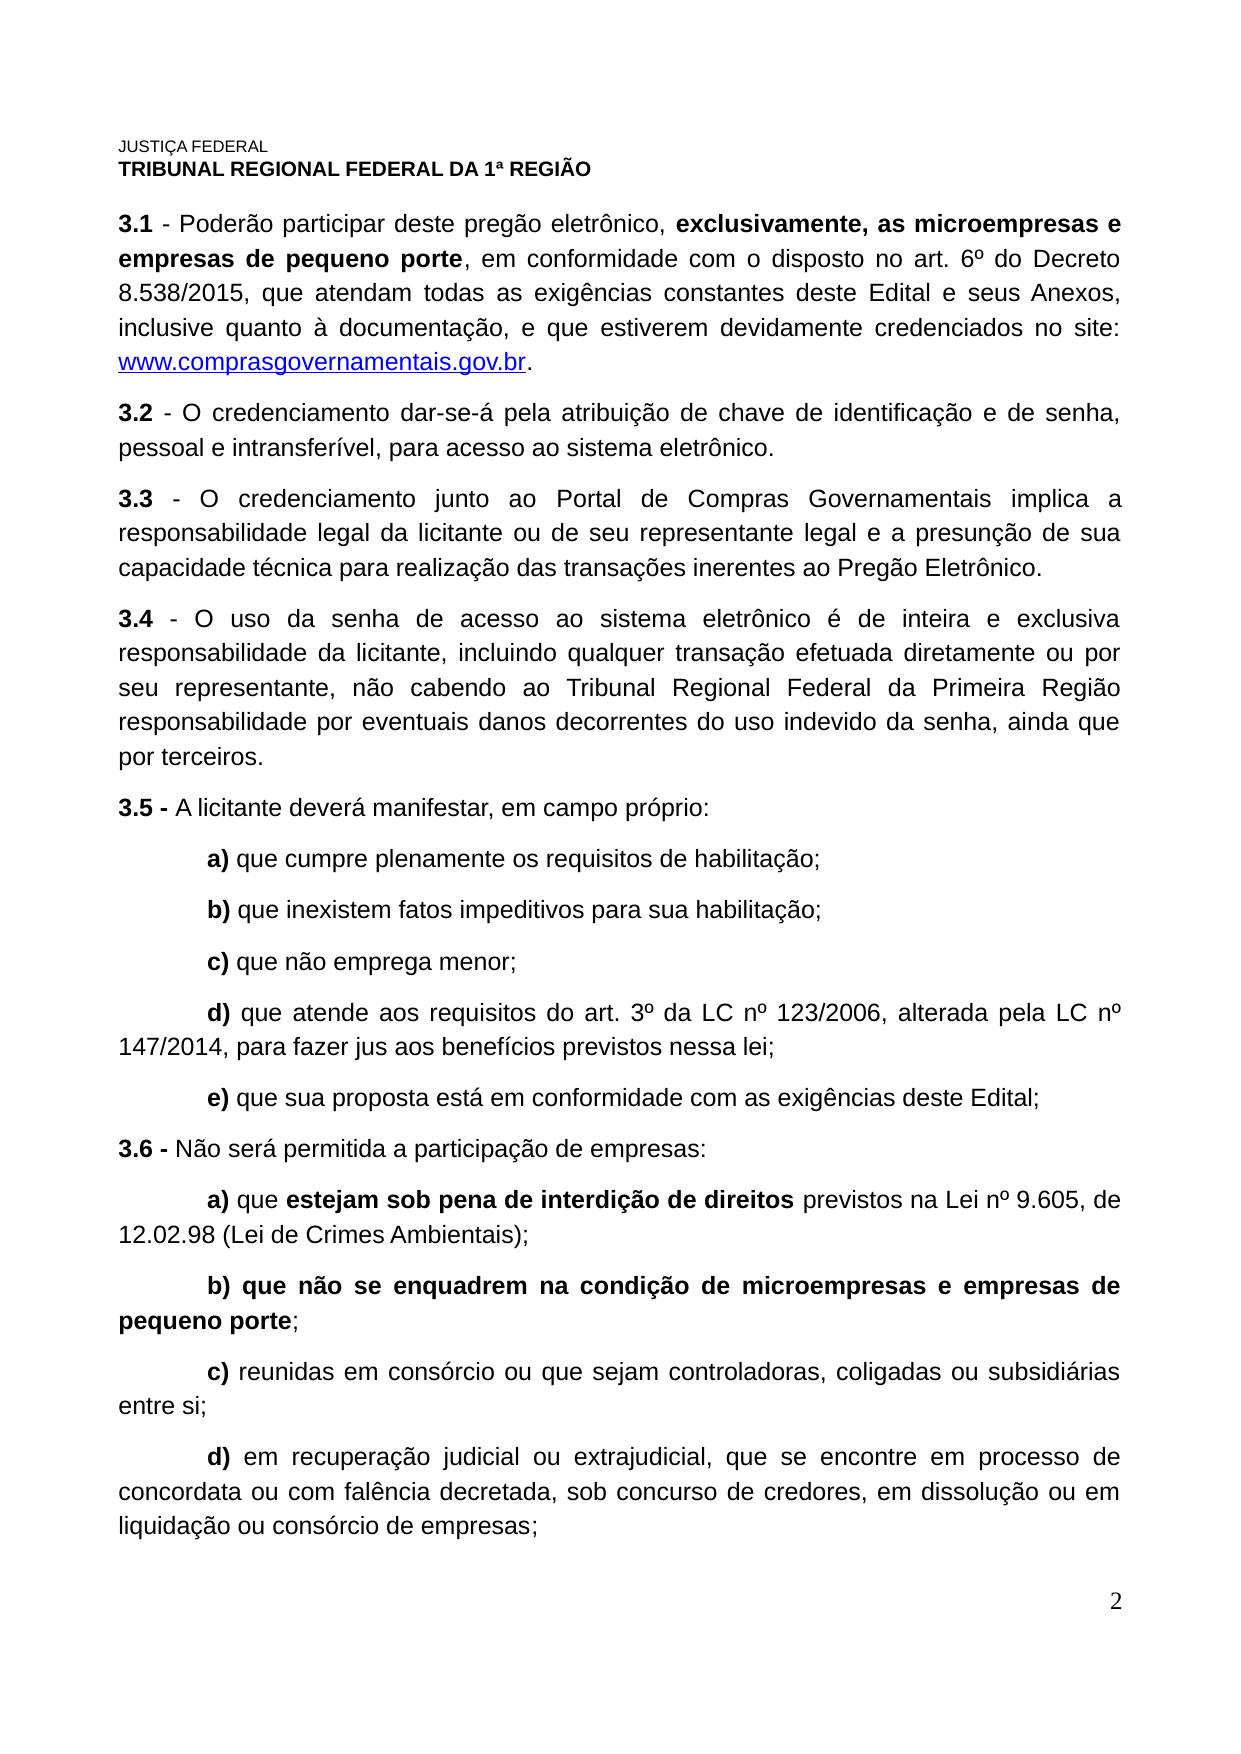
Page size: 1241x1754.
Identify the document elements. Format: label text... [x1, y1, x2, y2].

text d) que atende aos requisitos do art. 3º da LC nº 123/2006, alterada pela LC nº 147/2014, para fazer jus aos benefícios previstos nessa lei; [118, 998, 1122, 1061]
text 3.5 - A licitante deverá manifestar, em campo próprio: [118, 793, 1122, 822]
text 3.1 - Poderão participar deste pregão eletrônico, exclusivamente, as microempresas e empresas de pequeno porte, em conformidade com o disposto no art. 6º do Decreto 8.538/2015, que atendam todas as exigências constantes deste Edital e seus Anexos, inclusive quanto à documentação, e que estiverem devidamente credenciados no site: www.comprasgovernamentais.gov.br. [118, 209, 1122, 376]
text 3.2 - O credenciamento dar-se-á pela atribuição de chave de identificação e de senha, pessoal e intransferível, para acesso ao sistema eletrônico. [118, 398, 1122, 461]
text c) que não emprega menor; [118, 946, 1122, 975]
text a) que estejam sob pena de interdição de direitos previstos na Lei nº 9.605, de 12.02.98 (Lei de Crimes Ambientais); [118, 1186, 1122, 1249]
text d) em recuperação judicial ou extrajudicial, que se encontre em processo de concordata ou com falência decretada, sob concurso de credores, em dissolução ou em liquidação ou consórcio de empresas; [118, 1442, 1122, 1540]
text 3.4 - O uso da senha de acesso ao sistema eletrônico é de inteira e exclusiva responsabilidade da licitante, incluindo qualquer transação efetuada diretamente ou por seu representante, não cabendo ao Tribunal Regional Federal da Primeira Região responsabilidade por eventuais danos decorrentes do uso indevido da senha, ainda que por terceiros. [118, 604, 1122, 771]
text 3.6 - Não será permitida a participação de empresas: [118, 1134, 1122, 1163]
text 3.3 - O credenciamento junto ao Portal de Compras Governamentais implica a responsabilidade legal da licitante ou de seu representante legal e a presunção de sua capacidade técnica para realização das transações inerentes ao Pregão Eletrônico. [118, 484, 1122, 582]
text a) que cumpre plenamente os requisitos de habilitação; [118, 844, 1122, 873]
text e) que sua proposta está em conformidade com as exigências deste Edital; [118, 1083, 1122, 1112]
text c) reunidas em consórcio ou que sejam controladoras, coligadas ou subsidiárias entre si; [118, 1357, 1122, 1420]
text b) que não se enquadrem na condição de microempresas e empresas de pequeno porte; [118, 1271, 1122, 1334]
text b) que inexistem fatos impeditivos para sua habilitação; [118, 895, 1122, 924]
